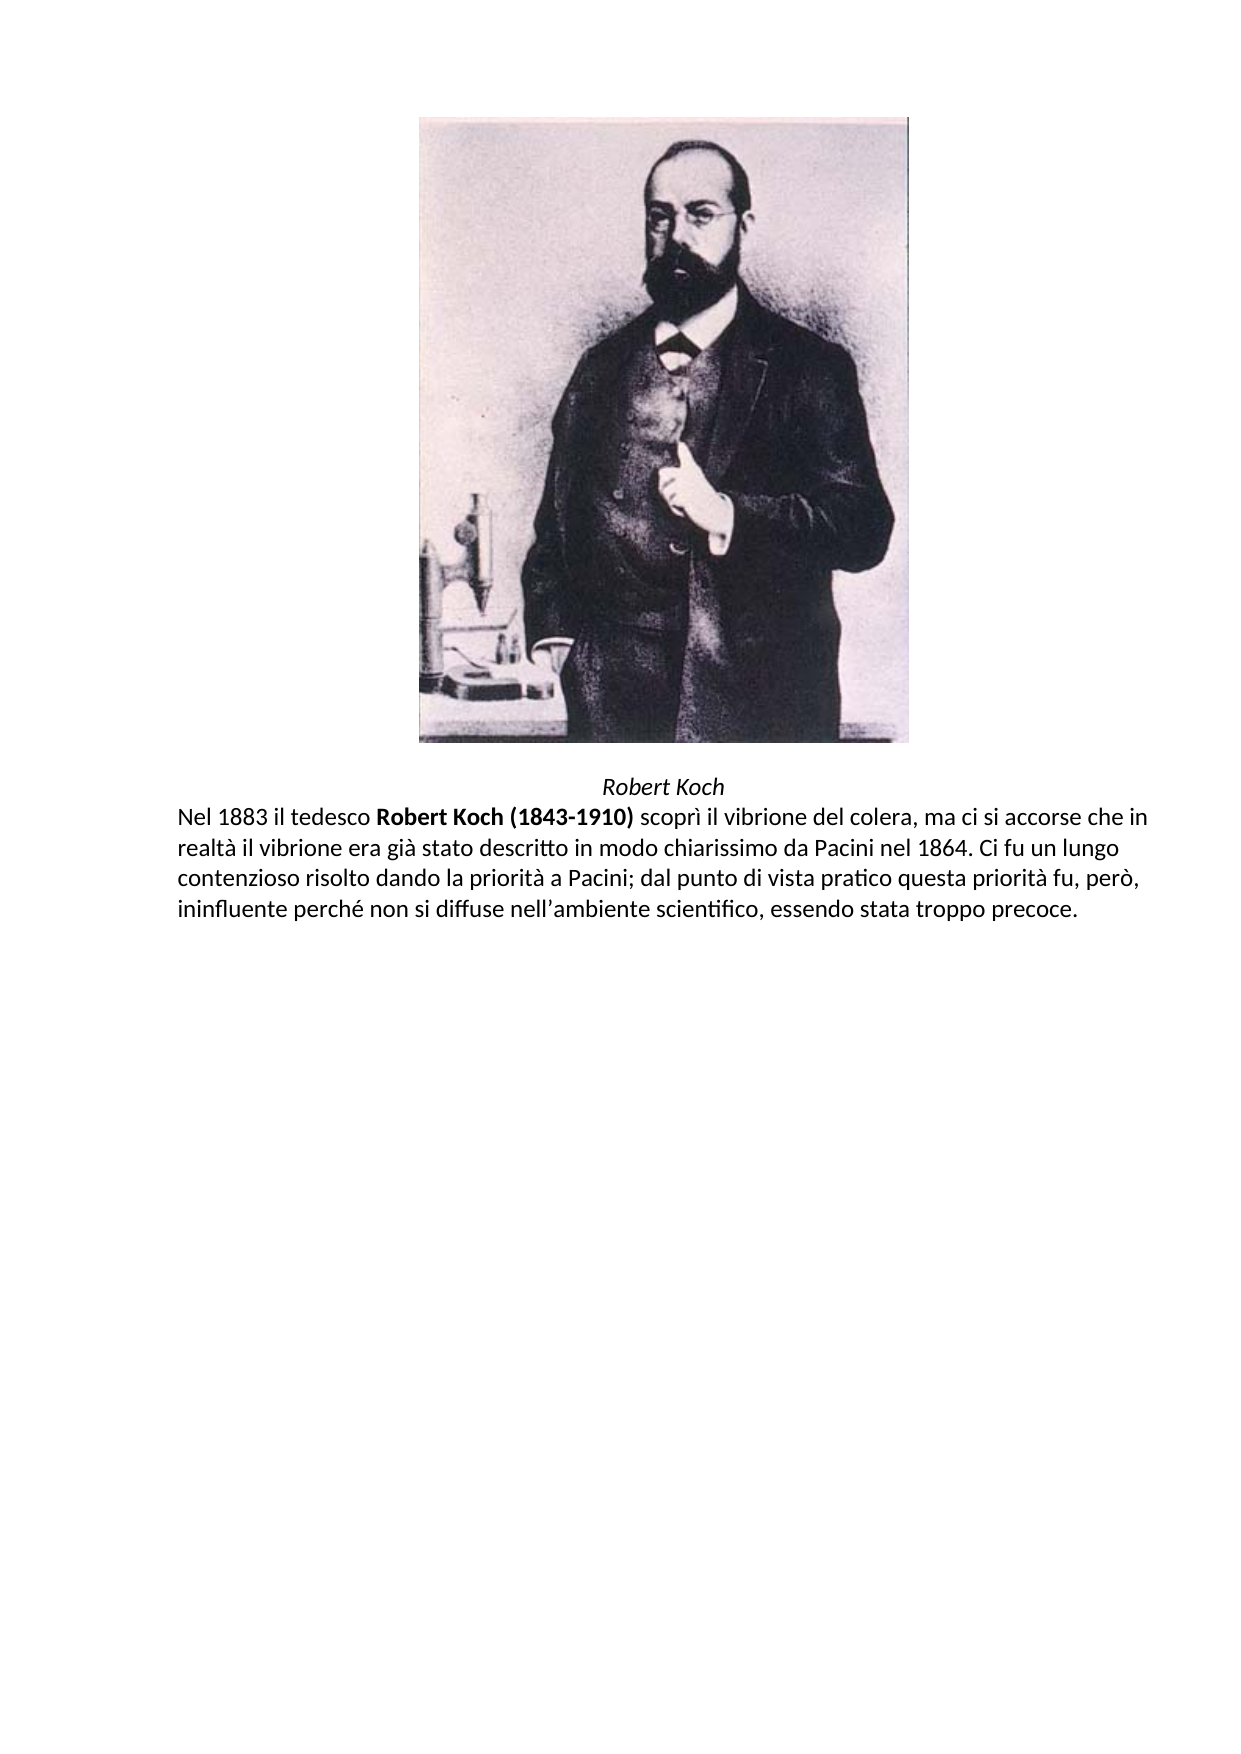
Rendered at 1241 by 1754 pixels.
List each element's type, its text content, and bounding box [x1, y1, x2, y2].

picture [419, 117, 909, 743]
text Nel 1883 il tedesco Robert Koch (1843-1910) scoprì il vibrione del colera, ma ci si accorse che in realtà il vibrione era già stato descritto in modo chiarissimo da Pacini nel 1864. Ci fu un lungo contenzioso risolto dando la priorità a Pacini; dal punto di vista pratico questa priorità fu, però, ininfluente perché non si diffuse nell’ambiente scientifico, essendo stata troppo precoce. [177, 802, 1152, 924]
text Robert Koch [177, 771, 1152, 802]
